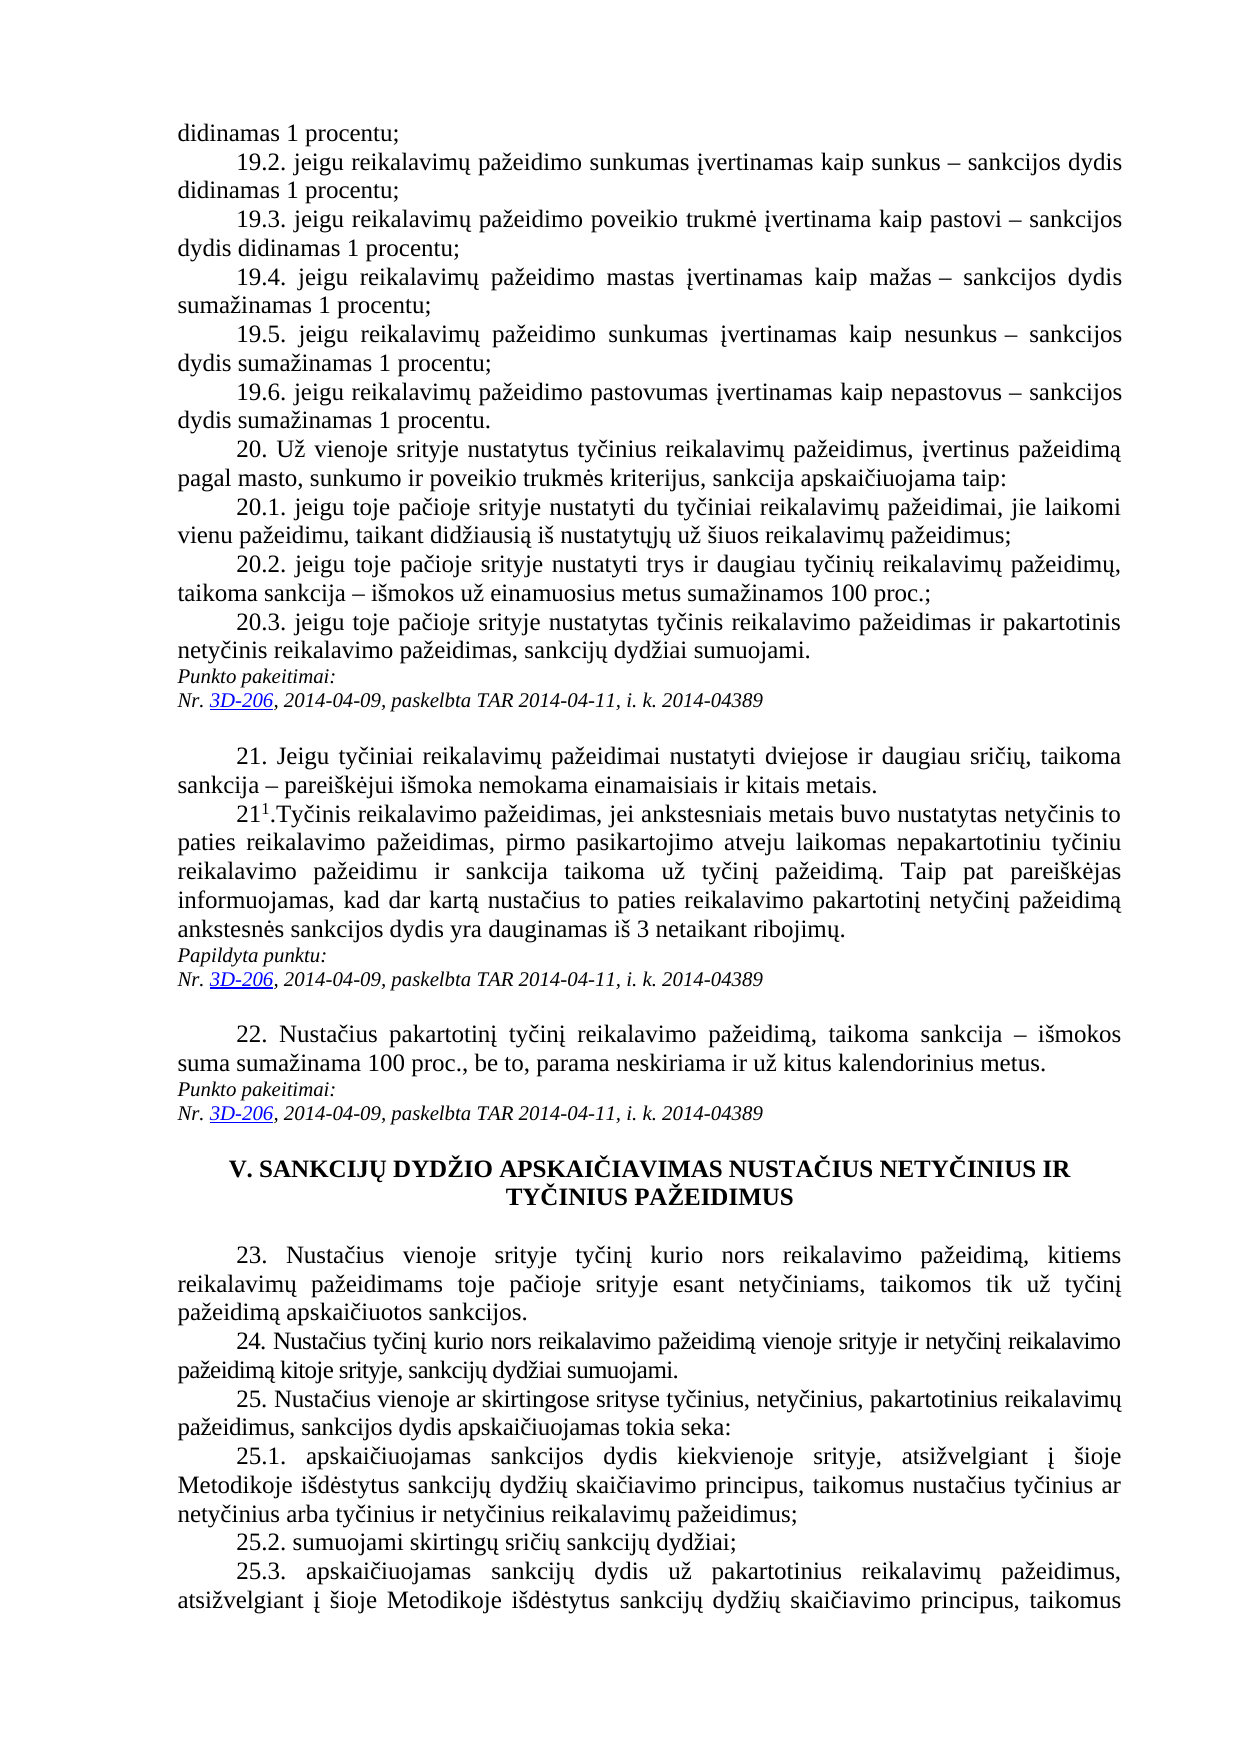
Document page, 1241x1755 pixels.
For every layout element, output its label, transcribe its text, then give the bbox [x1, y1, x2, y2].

text 20. Už vienoje srityje nustatytus tyčinius reikalavimų pažeidimus, įvertinus pažeidimą pagal masto, sunkumo ir poveikio trukmės kriterijus, sankcija apskaičiuojama taip: [177, 434, 1122, 492]
text 19.5. jeigu reikalavimų pažeidimo sunkumas įvertinamas kaip nesunkus – sankcijos dydis sumažinamas 1 procentu; [177, 319, 1122, 377]
text Nr. 3D-206, 2014-04-09, paskelbta TAR 2014-04-11, i. k. 2014-04389 [177, 967, 1122, 991]
text 19.3. jeigu reikalavimų pažeidimo poveikio trukmė įvertinama kaip pastovi – sankcijos dydis didinamas 1 procentu; [177, 204, 1122, 262]
text 21. Jeigu tyčiniai reikalavimų pažeidimai nustatyti dviejose ir daugiau sričių, taikoma sankcija – pareiškėjui išmoka nemokama einamaisiais ir kitais metais. [177, 741, 1122, 799]
text didinamas 1 procentu; [177, 118, 1122, 147]
text 25.3. apskaičiuojamas sankcijų dydis už pakartotinius reikalavimų pažeidimus, atsižvelgiant į šioje Metodikoje išdėstytus sankcijų dydžių skaičiavimo principus, taikomus [177, 1556, 1122, 1614]
text Nr. 3D-206, 2014-04-09, paskelbta TAR 2014-04-11, i. k. 2014-04389 [177, 688, 1122, 712]
text 19.2. jeigu reikalavimų pažeidimo sunkumas įvertinamas kaip sunkus – sankcijos dydis didinamas 1 procentu; [177, 147, 1122, 204]
text Punkto pakeitimai: [177, 1077, 1122, 1101]
text 25.2. sumuojami skirtingų sričių sankcijų dydžiai; [177, 1527, 1122, 1556]
text Nr. 3D-206, 2014-04-09, paskelbta TAR 2014-04-11, i. k. 2014-04389 [177, 1101, 1122, 1125]
text 19.6. jeigu reikalavimų pažeidimo pastovumas įvertinamas kaip nepastovus – sankcijos dydis sumažinamas 1 procentu. [177, 377, 1122, 434]
text 211.Tyčinis reikalavimo pažeidimas, jei ankstesniais metais buvo nustatytas netyčinis to paties reikalavimo pažeidimas, pirmo pasikartojimo atveju laikomas nepakartotiniu tyčiniu reikalavimo pažeidimu ir sankcija taikoma už tyčinį pažeidimą. Taip pat pareiškėjas informuojamas, kad dar kartą nustačius to paties reikalavimo pakartotinį netyčinį pažeidimą ankstesnės sankcijos dydis yra dauginamas iš 3 netaikant ribojimų. [177, 799, 1122, 942]
text Punkto pakeitimai: [177, 664, 1122, 688]
text 19.4. jeigu reikalavimų pažeidimo mastas įvertinamas kaip mažas – sankcijos dydis sumažinamas 1 procentu; [177, 262, 1122, 319]
text 20.3. jeigu toje pačioje srityje nustatytas tyčinis reikalavimo pažeidimas ir pakartotinis netyčinis reikalavimo pažeidimas, sankcijų dydžiai sumuojami. [177, 607, 1122, 664]
text 23. Nustačius vienoje srityje tyčinį kurio nors reikalavimo pažeidimą, kitiems reikalavimų pažeidimams toje pačioje srityje esant netyčiniams, taikomos tik už tyčinį pažeidimą apskaičiuotos sankcijos. [177, 1240, 1122, 1326]
text 25.1. apskaičiuojamas sankcijos dydis kiekvienoje srityje, atsižvelgiant į šioje Metodikoje išdėstytus sankcijų dydžių skaičiavimo principus, taikomus nustačius tyčinius ar netyčinius arba tyčinius ir netyčinius reikalavimų pažeidimus; [177, 1441, 1122, 1527]
text v. SANKCIJŲ dydžio APSKAIČIAVIMAS NUSTAČIUS netyčinius ir tyčinius PAŽEIDIMus [177, 1154, 1122, 1211]
text 25. Nustačius vienoje ar skirtingose srityse tyčinius, netyčinius, pakartotinius reikalavimų pažeidimus, sankcijos dydis apskaičiuojamas tokia seka: [177, 1384, 1122, 1441]
text 20.1. jeigu toje pačioje srityje nustatyti du tyčiniai reikalavimų pažeidimai, jie laikomi vienu pažeidimu, taikant didžiausią iš nustatytųjų už šiuos reikalavimų pažeidimus; [177, 492, 1122, 549]
text Papildyta punktu: [177, 942, 1122, 967]
text 24. Nustačius tyčinį kurio nors reikalavimo pažeidimą vienoje srityje ir netyčinį reikalavimo pažeidimą kitoje srityje, sankcijų dydžiai sumuojami. [177, 1326, 1122, 1384]
text 22. Nustačius pakartotinį tyčinį reikalavimo pažeidimą, taikoma sankcija – išmokos suma sumažinama 100 proc., be to, parama neskiriama ir už kitus kalendorinius metus. [177, 1019, 1122, 1077]
text 20.2. jeigu toje pačioje srityje nustatyti trys ir daugiau tyčinių reikalavimų pažeidimų, taikoma sankcija – išmokos už einamuosius metus sumažinamos 100 proc.; [177, 549, 1122, 607]
